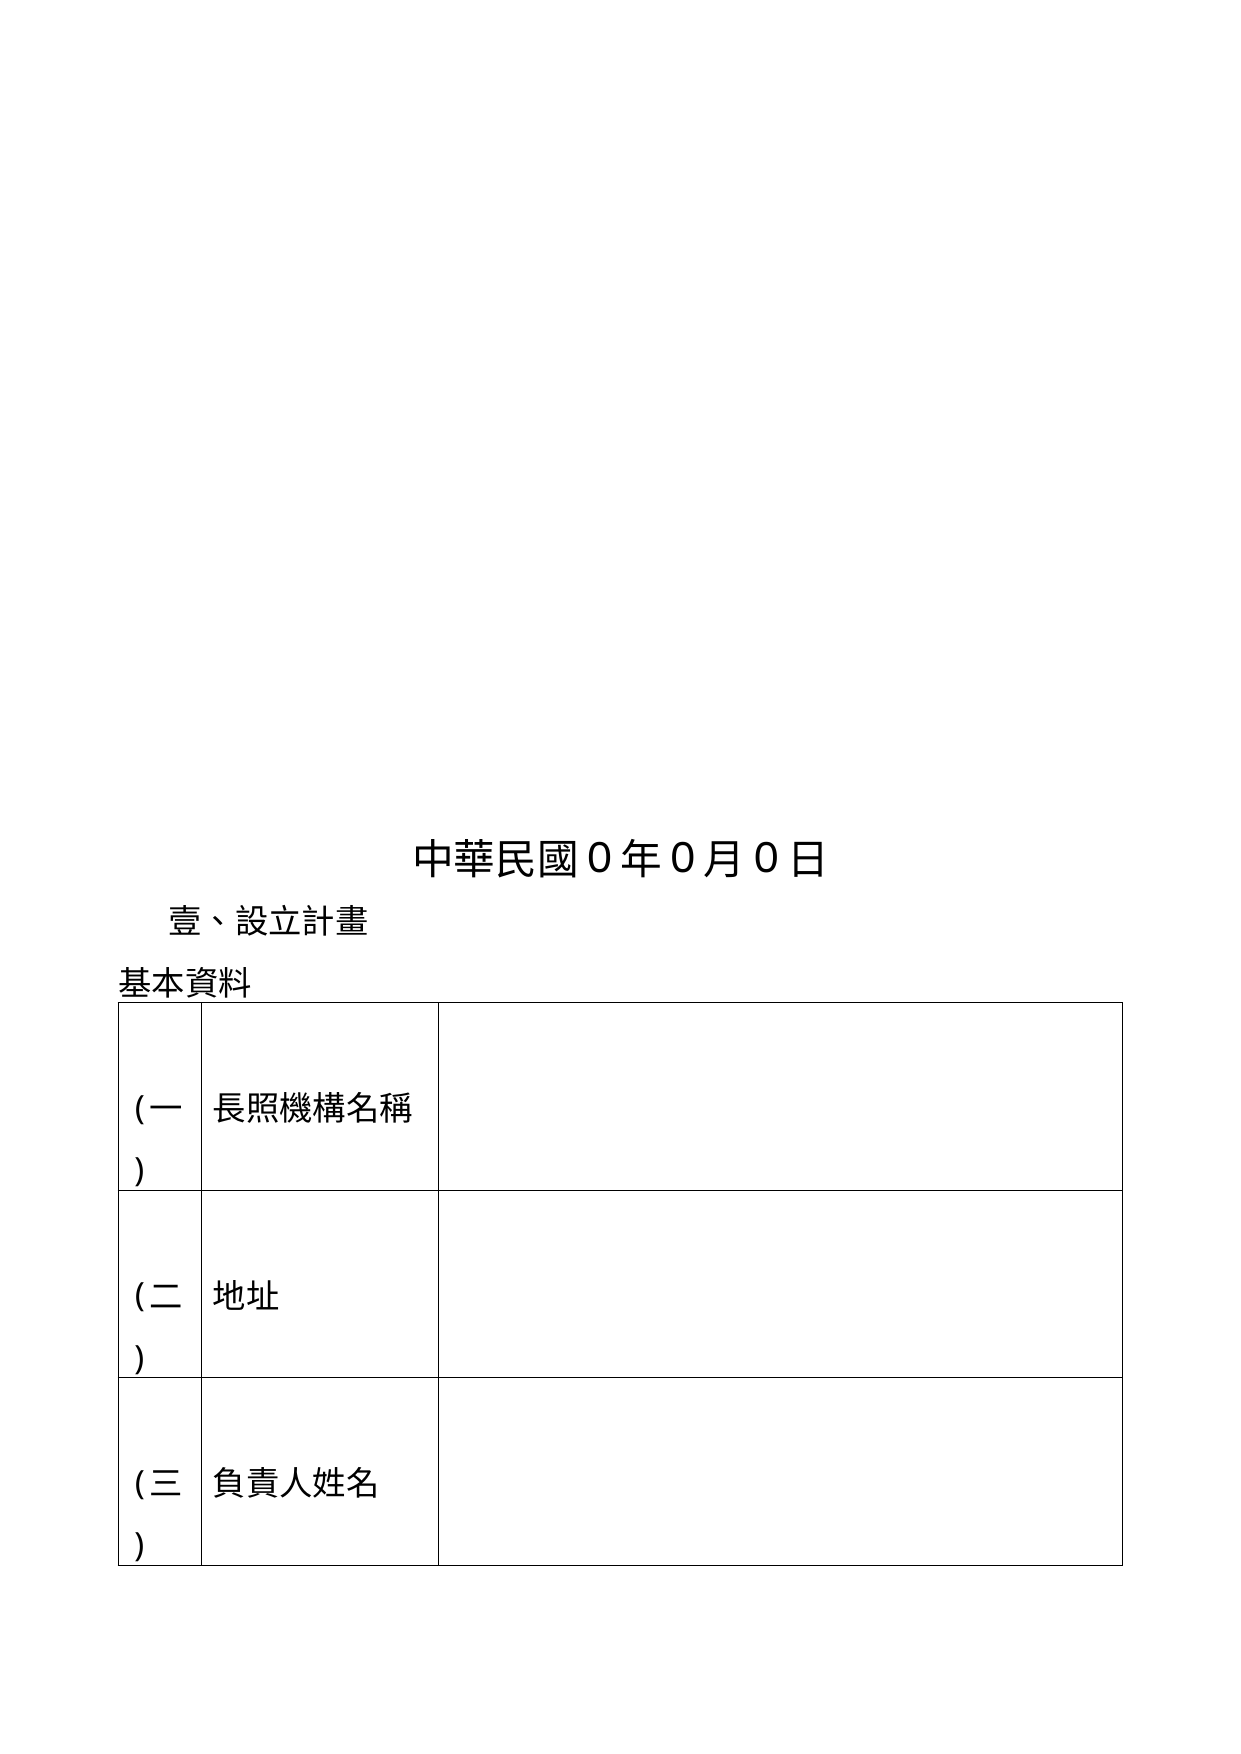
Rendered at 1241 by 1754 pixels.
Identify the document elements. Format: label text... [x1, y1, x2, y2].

text 基本資料 [118, 939, 1122, 1002]
table_header (一) [119, 1003, 201, 1189]
table_cell (二) [119, 1191, 201, 1377]
table_cell 負責人姓名 [202, 1378, 438, 1564]
table_cell 地址 [202, 1191, 438, 1377]
list 設立計畫 [168, 877, 1122, 939]
table_cell [439, 1378, 1122, 1564]
table_cell (三) [119, 1378, 201, 1564]
table_cell [439, 1191, 1122, 1377]
text 中華民國O年O月O日 [118, 814, 1122, 877]
table_header 長照機構名稱 [202, 1003, 438, 1189]
table_header [439, 1003, 1122, 1189]
